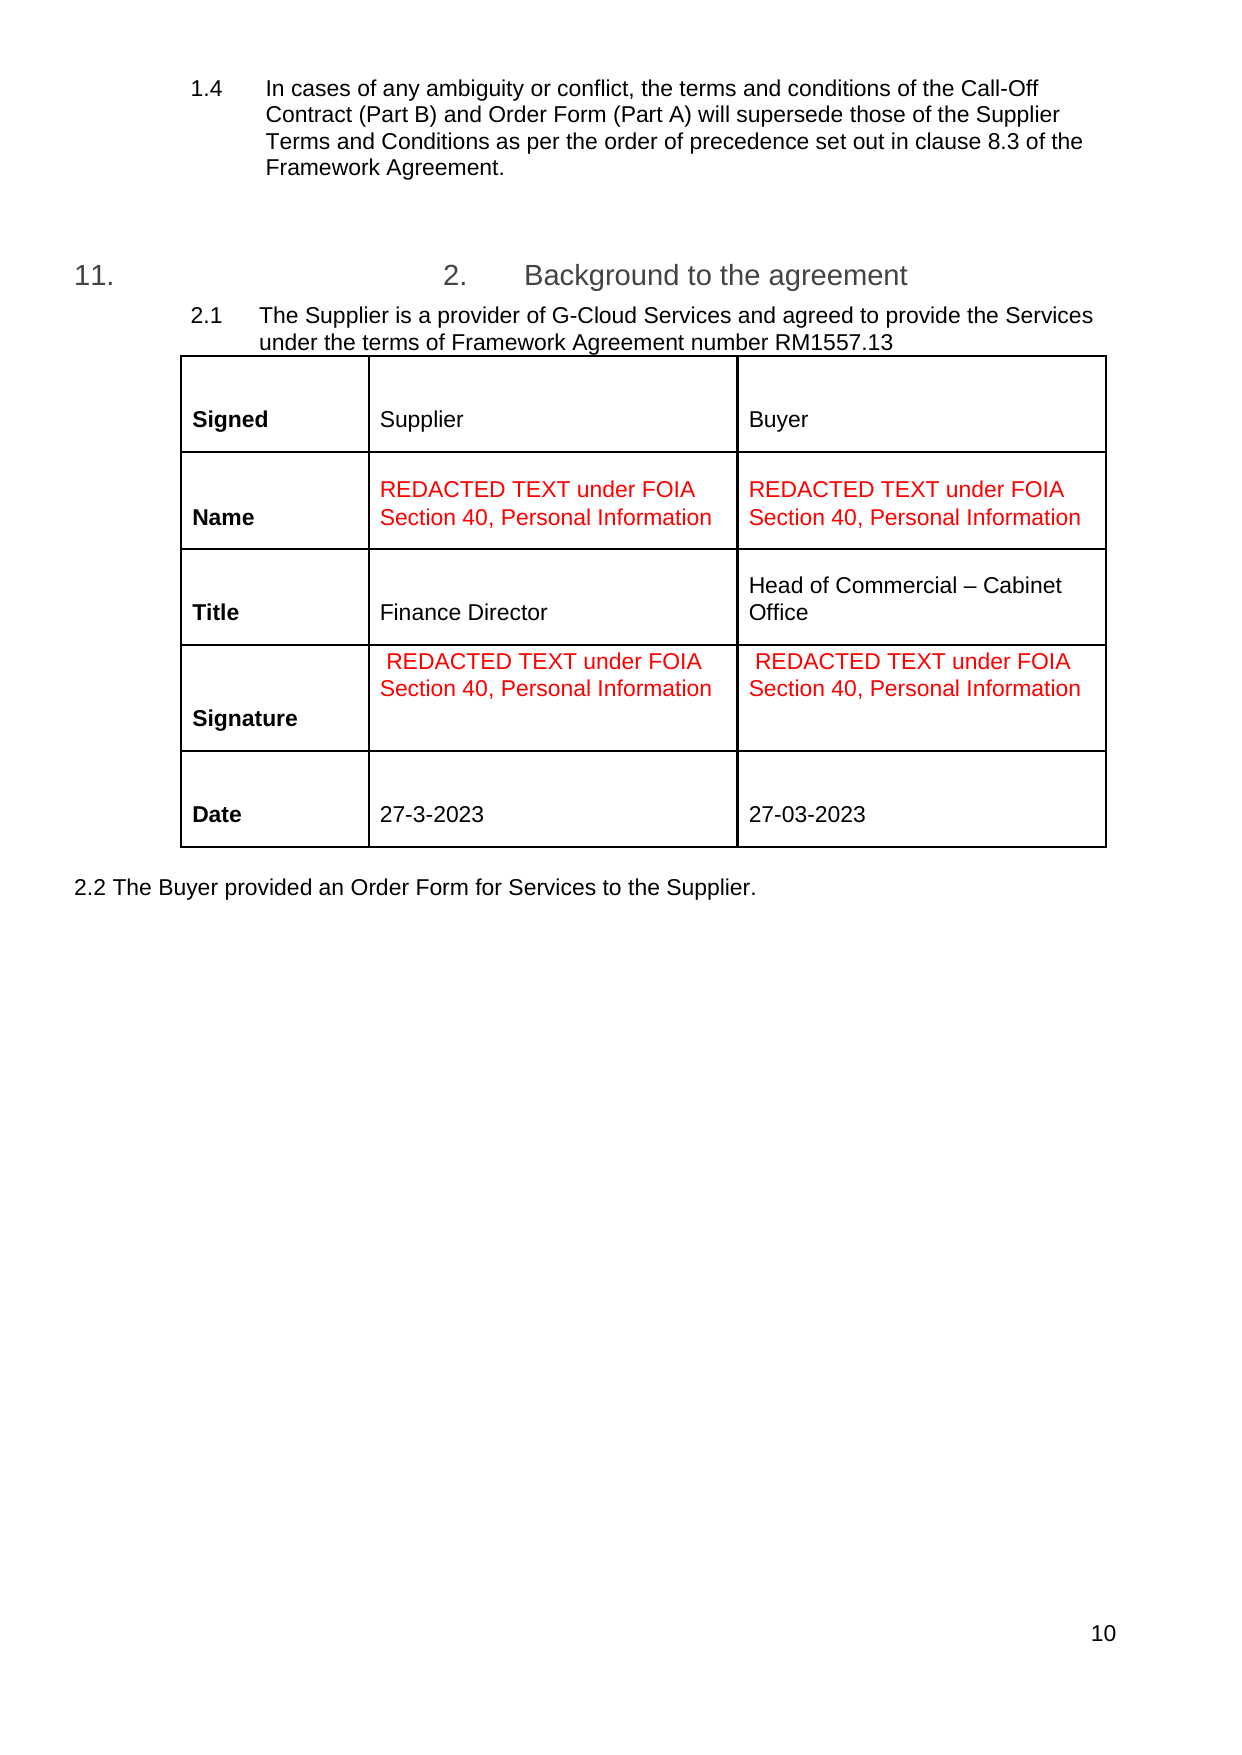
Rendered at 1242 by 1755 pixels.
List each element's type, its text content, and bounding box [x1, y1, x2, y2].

text 2.1 The Supplier is a provider of G-Cloud Services and agreed to provide the Services under the terms of Framework Agreement number RM1557.13 [190, 302, 1121, 355]
table_cell Signature [182, 646, 368, 750]
table_cell REDACTED TEXT under FOIA Section 40, Personal Information [739, 646, 1105, 750]
table_cell Name [182, 453, 368, 548]
table_cell 27-03-2023 [739, 752, 1105, 846]
table_cell Date [182, 752, 368, 846]
text 2.2 The Buyer provided an Order Form for Services to the Supplier. [74, 874, 1122, 900]
table_cell Title [182, 550, 368, 644]
table_cell REDACTED TEXT under FOIA Section 40, Personal Information [370, 453, 736, 548]
text 1.4 In cases of any ambiguity or conflict, the terms and conditions of the Call-Off Contract (Part B) and Order Form (Part A) will supersede those of the Supplier Terms and Conditions as per the order of precedence set out in clause 8.3 of the Framework Agreement. [190, 75, 1121, 180]
table_header Supplier [370, 357, 736, 451]
table_cell 27-3-2023 [370, 752, 736, 846]
subtitle 2. Background to the agreement [74, 258, 1122, 291]
table_header Signed [182, 357, 368, 451]
table_cell Head of Commercial – Cabinet Office [739, 550, 1105, 644]
table_cell REDACTED TEXT under FOIA Section 40, Personal Information [370, 646, 736, 750]
table_header Buyer [739, 357, 1105, 451]
table_cell REDACTED TEXT under FOIA Section 40, Personal Information [739, 453, 1105, 548]
table_cell Finance Director [370, 550, 736, 644]
